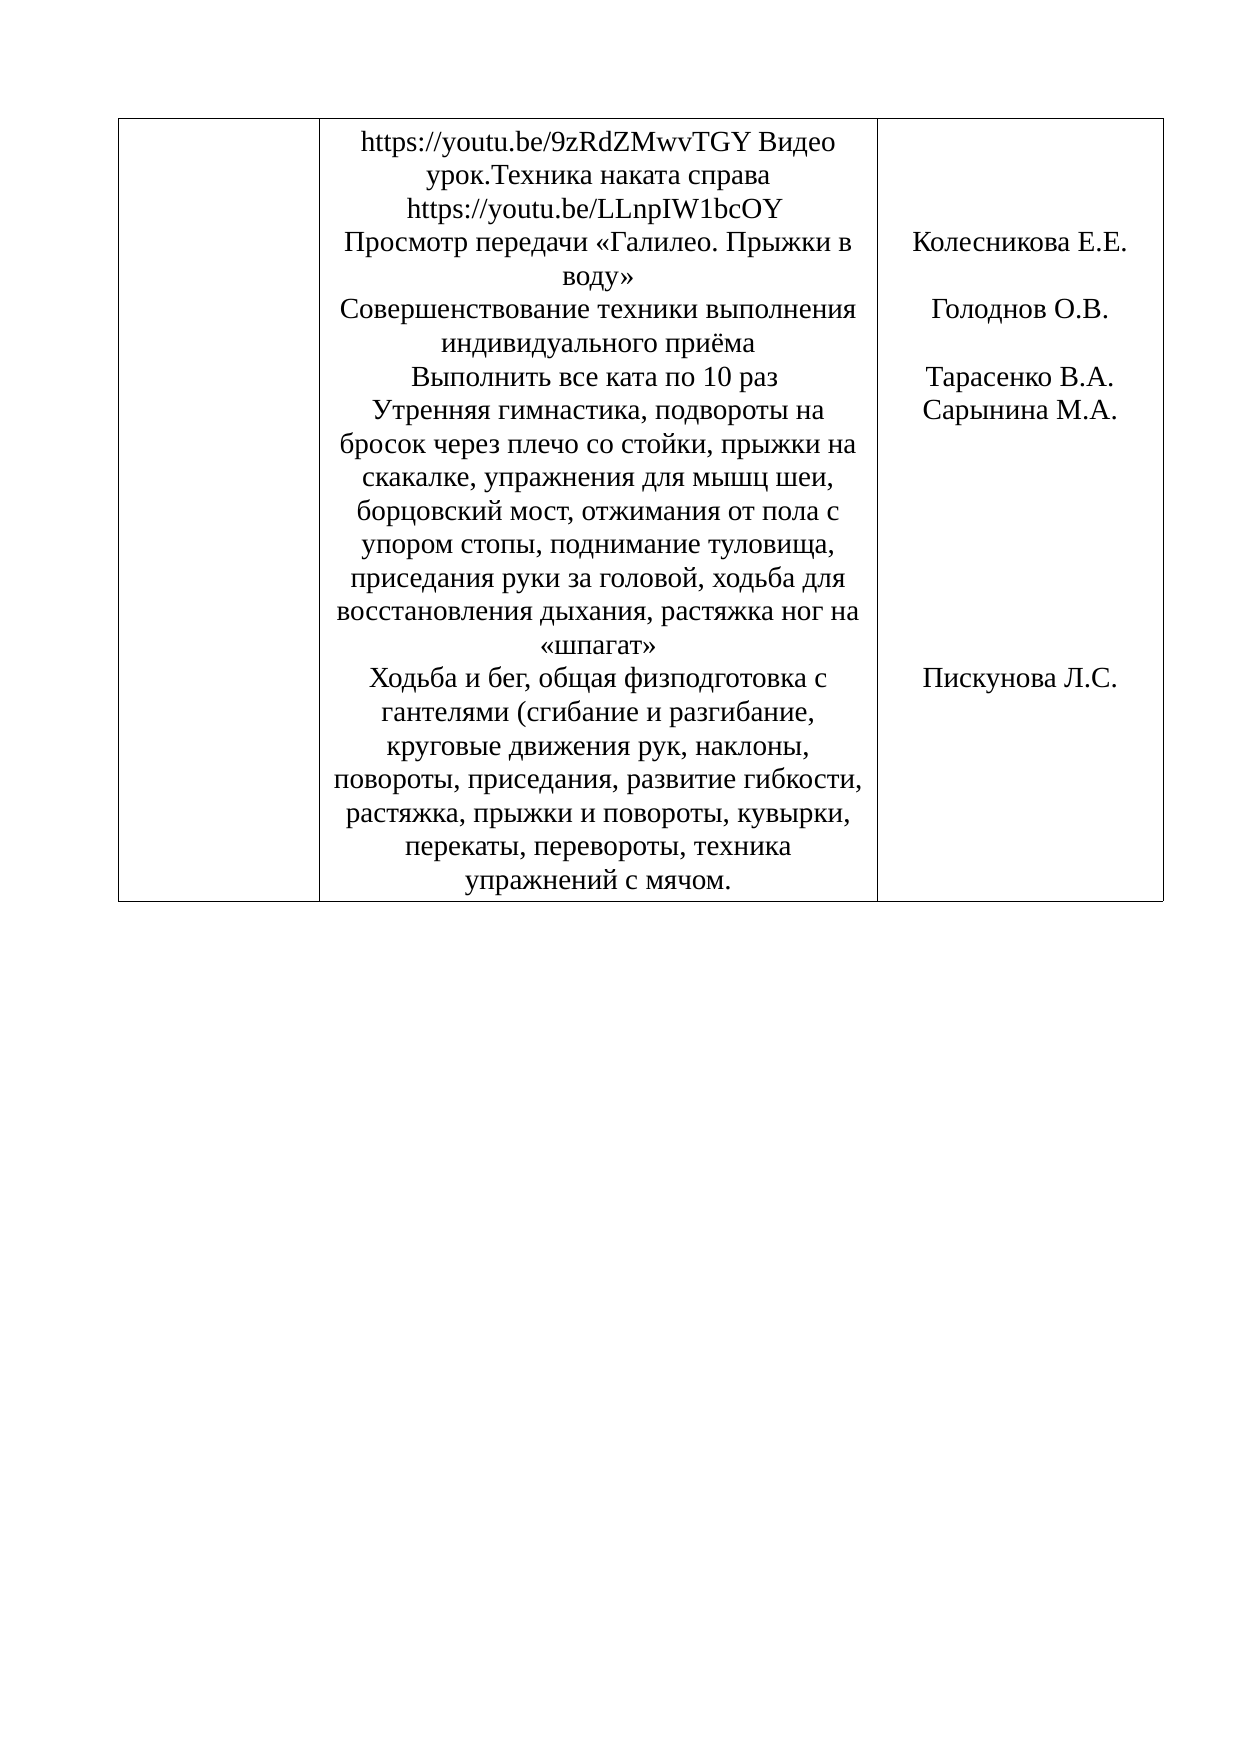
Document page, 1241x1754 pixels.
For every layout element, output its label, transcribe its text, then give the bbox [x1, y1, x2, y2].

table_cell https://youtu.be/9zRdZMwvTGY Видео урок.Техника наката справа https://youtu.be/LLnpIW1bcOY Просмотр передачи «Галилео. Прыжки в воду» Совершенствование техники выполнения индивидуального приёма Выполнить все ката по 10 раз Утренняя гимнастика, подвороты на бросок через плечо со стойки, прыжки на скакалке, упражнения для мышц шеи, борцовский мост, отжимания от пола с упором стопы, поднимание туловища, приседания руки за головой, ходьба для восстановления дыхания, растяжка ног на «шпагат» Ходьба и бег, общая физподготовка с гантелями (сгибание и разгибание, круговые движения рук, наклоны, повороты, приседания, развитие гибкости, растяжка, прыжки и повороты, кувырки, перекаты, перевороты, техника упражнений с мячом. [320, 119, 877, 901]
table_cell Колесникова Е.Е. Голоднов О.В. Тарасенко В.А. Сарынина М.А. Пискунова Л.С. [878, 119, 1163, 901]
table_cell [119, 119, 319, 901]
